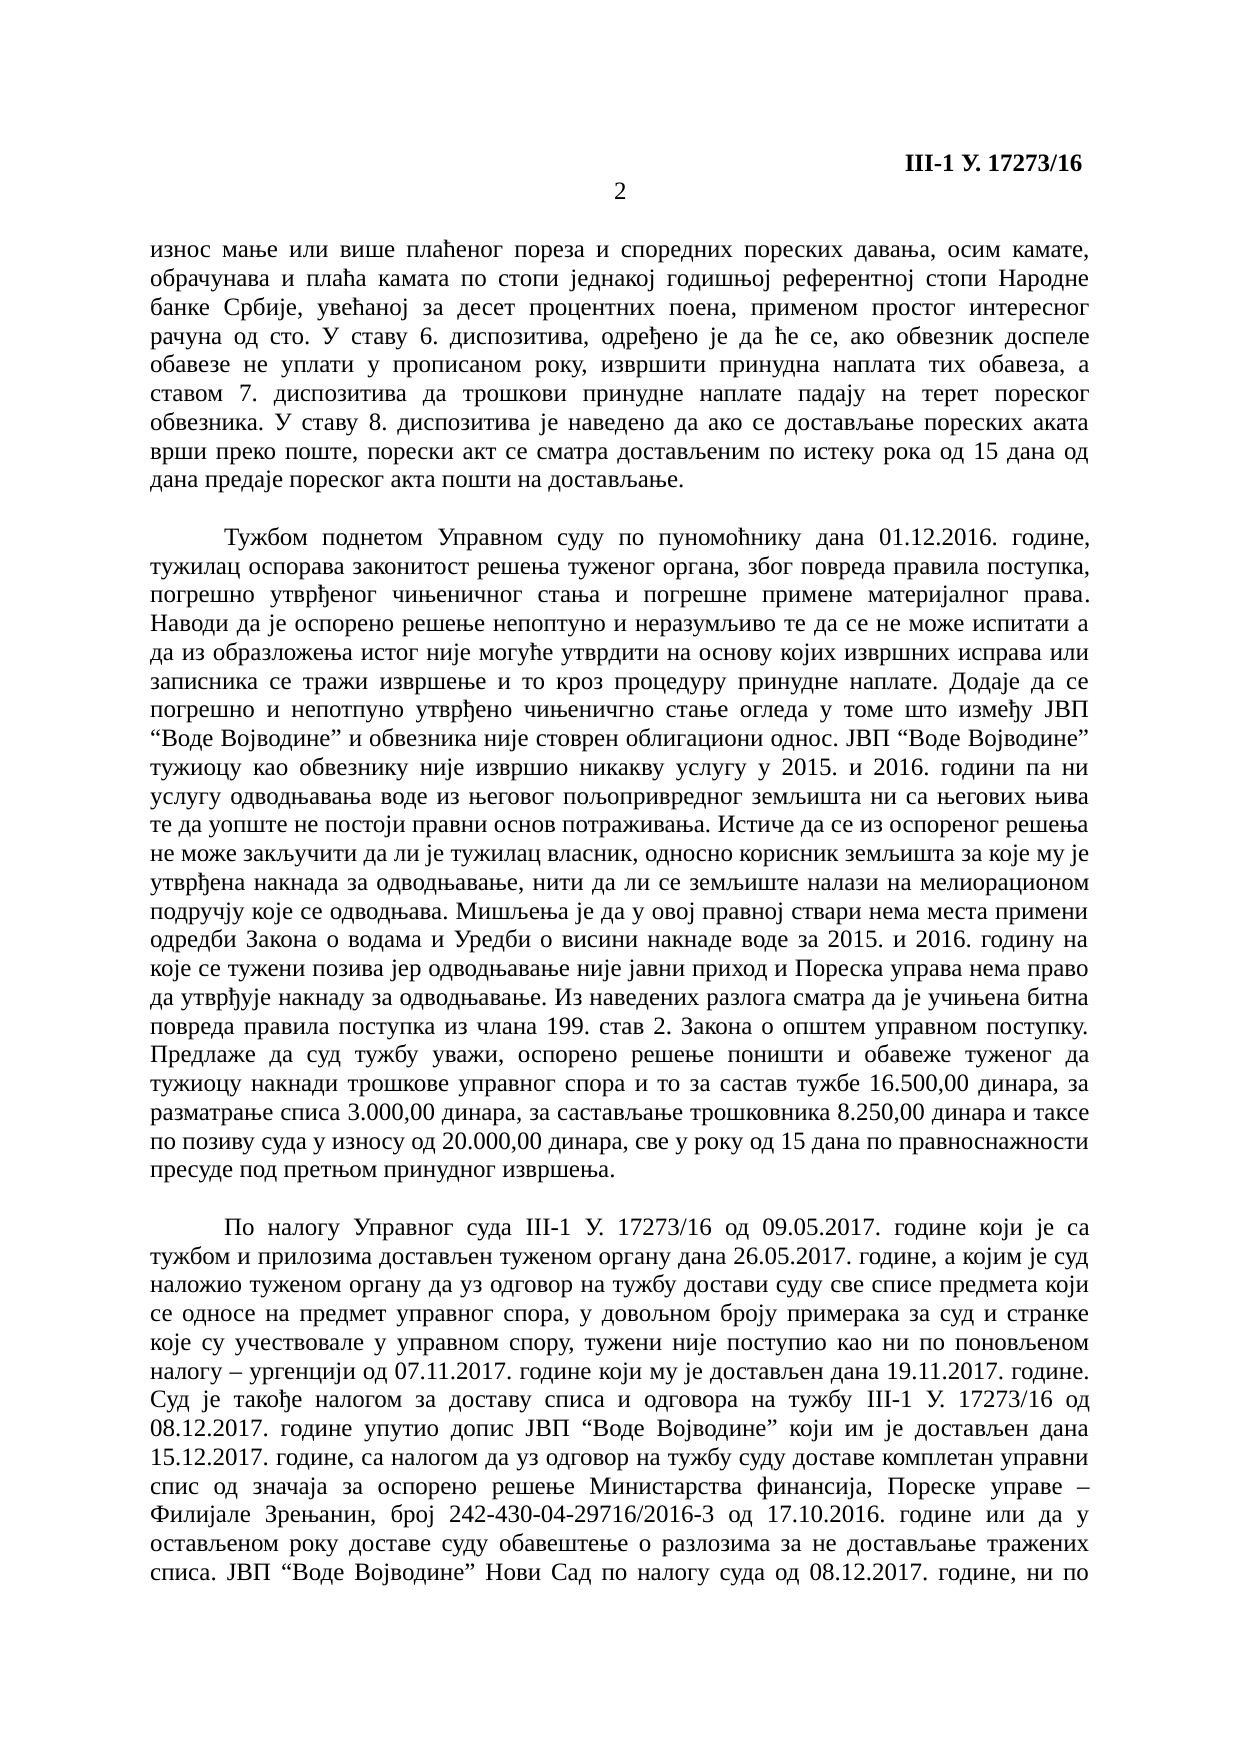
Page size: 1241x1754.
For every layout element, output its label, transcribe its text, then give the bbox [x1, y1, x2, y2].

text По налогу Управног суда III-1 У. 17273/16 од 09.05.2017. године који је са тужбом и прилозима достављен туженом органу дана 26.05.2017. године, а којим је суд наложио туженом органу да уз одговор на тужбу достави суду све списе предмета који се односе на предмет управног спора, у довољном броју примерака за суд и странке које су учествовале у управном спору, тужени није поступио као ни по поновљеном налогу – ургенцији од 07.11.2017. године који му је достављен дана 19.11.2017. године. Суд је такође налогом за доставу списа и одговора на тужбу III-1 У. 17273/16 од 08.12.2017. године упутио допис ЈВП “Воде Војводине” који им је достављен дана 15.12.2017. године, са налогом да уз одговор на тужбу суду доставе комплетан управни спис од значаја за оспорено решење Министарства финансија, Пореске управе – Филијале Зрењанин, број 242-430-04-29716/2016-3 од 17.10.2016. године или да у остављеном року доставе суду обавештење о разлозима за не достављање тражених списа. ЈВП “Воде Војводине” Нови Сад по налогу суда од 08.12.2017. године, ни по [150, 1212, 1090, 1586]
text Тужбом поднетом Управном суду по пуномоћнику дана 01.12.2016. године, тужилац оспорава законитост решења туженог органа, због повреда правила поступка, погрешно утврђеног чињеничног стања и погрешне примене материјалног права. Наводи да је оспорено решење непоптуно и неразумљиво те да се не може испитати а да из образложења истог није могуће утврдити на основу којих извршних исправа или записника се тражи извршење и то кроз процедуру принудне наплате. Додаје да се погрешно и непотпуно утврђено чињеничгно стање огледа у томе што између ЈВП “Воде Војводине” и обвезника није стоврен облигациони однос. ЈВП “Воде Војводине” тужиоцу као обвезнику није извршио никакву услугу у 2015. и 2016. години па ни услугу одводњавања воде из његовог пољопривредног земљишта ни са његових њива те да уопште не постоји правни основ потраживања. Истиче да се из оспореног решења не може закључити да ли је тужилац власник, односно корисник земљишта за које му је утврђена накнада за одводњавање, нити да ли се земљиште налази на мелиорационом подручју које се одводњава. Мишљења је да у овој правној ствари нема места примени одредби Закона о водама и Уредби о висини накнаде воде за 2015. и 2016. годину на које се тужени позива јер одводњавање није јавни приход и Пореска управа нема право да утврђује накнаду за одводњавање. Из наведених разлога сматра да је учињена битна повреда правила поступка из члана 199. став 2. Закона о општем управном поступку. Предлаже да суд тужбу уважи, оспорено решење поништи и обавеже туженог да тужиоцу накнади трошкове управног спора и то за састав тужбе 16.500,00 динара, за разматрање списа 3.000,00 динара, за састављање трошковника 8.250,00 динара и таксе по позиву суда у износу од 20.000,00 динара, све у року од 15 дана по правноснажности пресуде под претњом принудног извршења. [150, 522, 1090, 1183]
text износ мање или више плаћеног пореза и споредних пореских давања, осим камате, обрачунава и плаћа камата по стопи једнакој годишњој референтној стопи Народне банке Србије, увећаној за десет процентних поена, применом простог интересног рачуна од сто. У ставу 6. диспозитива, одређено је да ће се, ако обвезник доспеле обавезе не уплати у прописаном року, извршити принудна наплата тих обавеза, а ставом 7. диспозитива да трошкови принудне наплате падају на терет пореског обвезника. У ставу 8. диспозитива је наведено да ако се достављање пореских аката врши преко поште, порески акт се сматра достављеним по истеку рока од 15 дана од дана предаје пореског акта пошти на достављање. [150, 234, 1090, 493]
